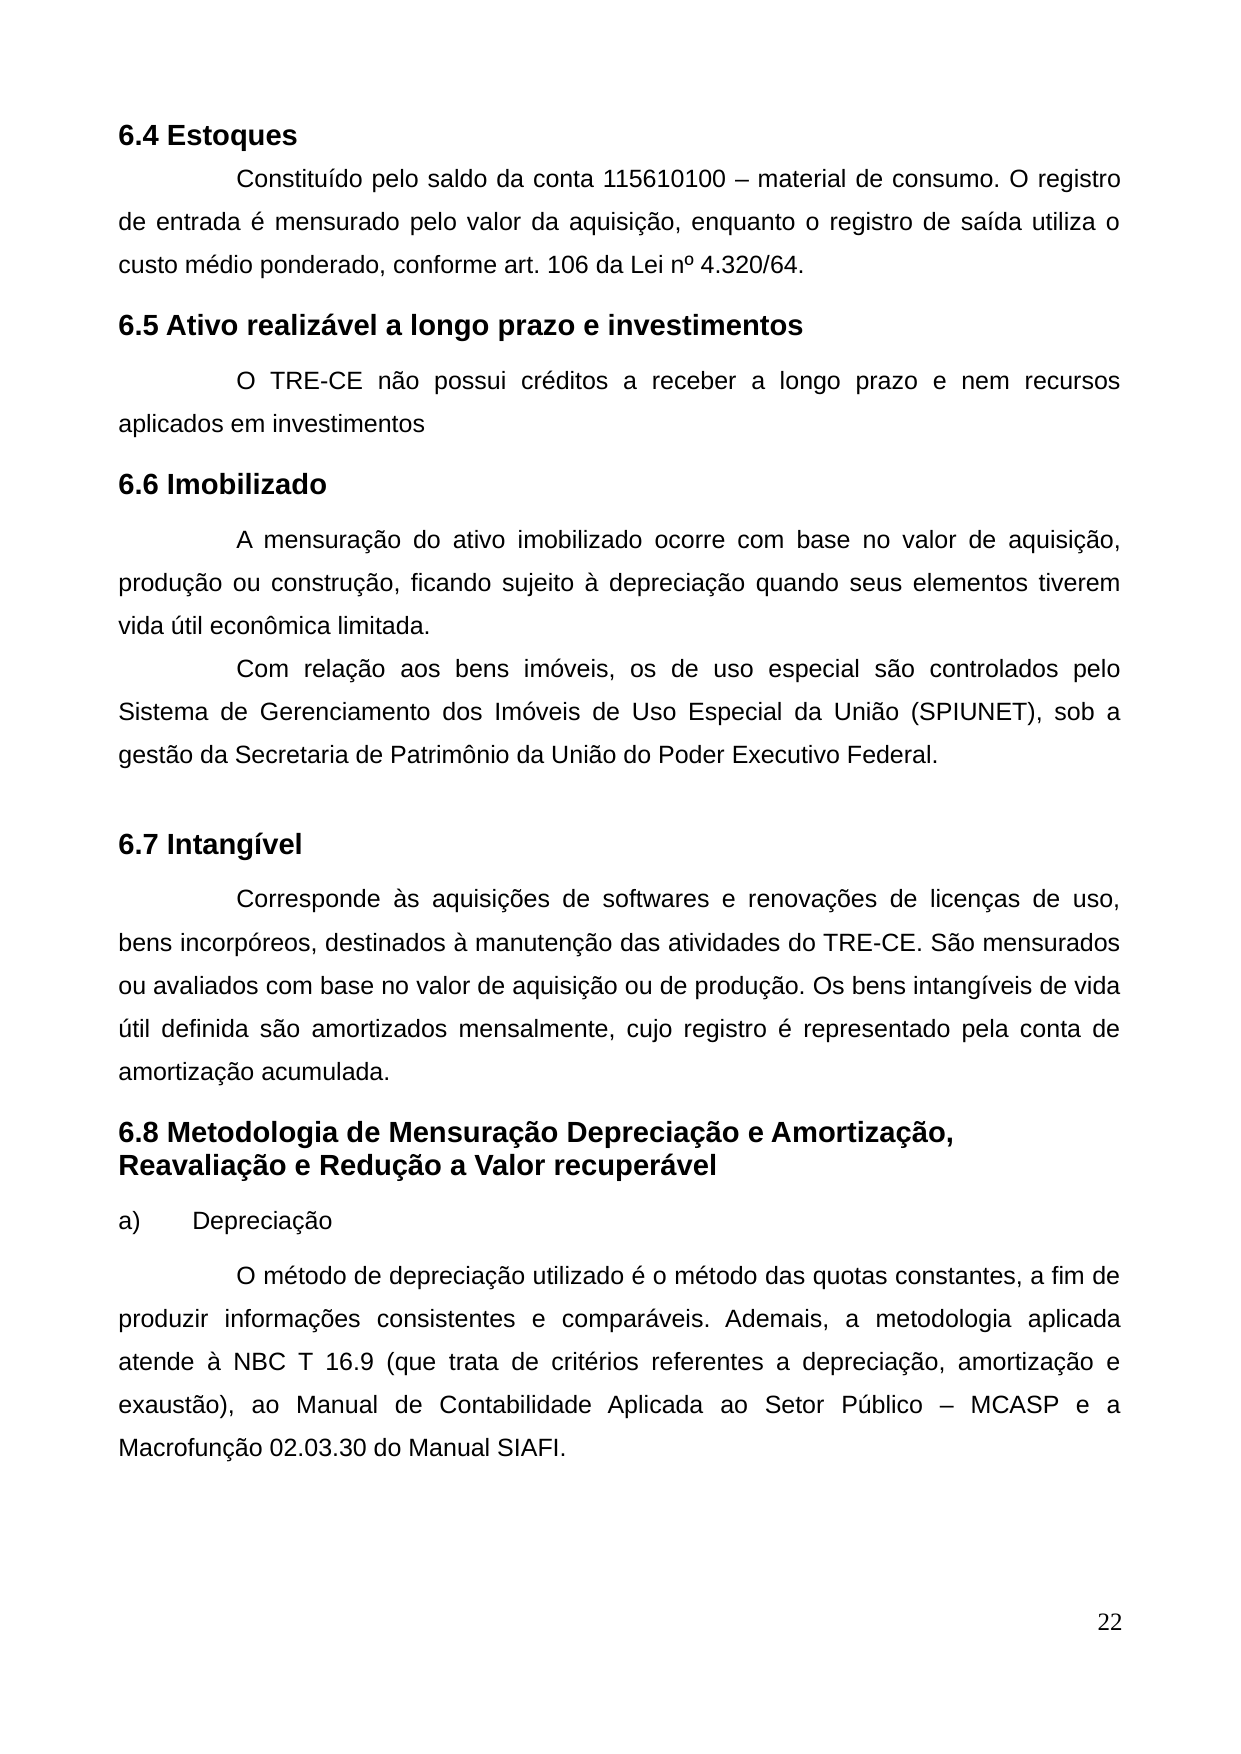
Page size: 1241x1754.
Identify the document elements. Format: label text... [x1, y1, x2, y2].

text Corresponde às aquisições de softwares e renovações de licenças de uso, bens incorpóreos, destinados à manutenção das atividades do TRE-CE. São mensurados ou avaliados com base no valor de aquisição ou de produção. Os bens intangíveis de vida útil definida são amortizados mensalmente, cujo registro é representado pela conta de amortização acumulada. [118, 884, 1122, 1086]
subtitle 6.5 Ativo realizável a longo prazo e investimentos [118, 308, 1122, 342]
text a) Depreciação [118, 1206, 1122, 1235]
text O método de depreciação utilizado é o método das quotas constantes, a fim de produzir informações consistentes e comparáveis. Ademais, a metodologia aplicada atende à NBC T 16.9 (que trata de critérios referentes a depreciação, amortização e exaustão), ao Manual de Contabilidade Aplicada ao Setor Público – MCASP e a Macrofunção 02.03.30 do Manual SIAFI. [118, 1261, 1122, 1462]
text O TRE-CE não possui créditos a receber a longo prazo e nem recursos aplicados em investimentos [118, 366, 1122, 438]
text A mensuração do ativo imobilizado ocorre com base no valor de aquisição, produção ou construção, ficando sujeito à depreciação quando seus elementos tiverem vida útil econômica limitada. [118, 524, 1122, 639]
subtitle 6.6 Imobilizado [118, 467, 1122, 500]
subtitle 6.8 Metodologia de Mensuração Depreciação e Amortização, Reavaliação e Redução a Valor recuperável [118, 1115, 1122, 1182]
subtitle 6.7 Intangível [118, 827, 1122, 860]
text Com relação aos bens imóveis, os de uso especial são controlados pelo Sistema de Gerenciamento dos Imóveis de Uso Especial da União (SPIUNET), sob a gestão da Secretaria de Patrimônio da União do Poder Executivo Federal. [118, 654, 1122, 769]
subtitle 6.4 Estoques [118, 118, 1122, 152]
text Constituído pelo saldo da conta 115610100 – material de consumo. O registro de entrada é mensurado pelo valor da aquisição, enquanto o registro de saída utiliza o custo médio ponderado, conforme art. 106 da Lei nº 4.320/64. [118, 164, 1122, 279]
